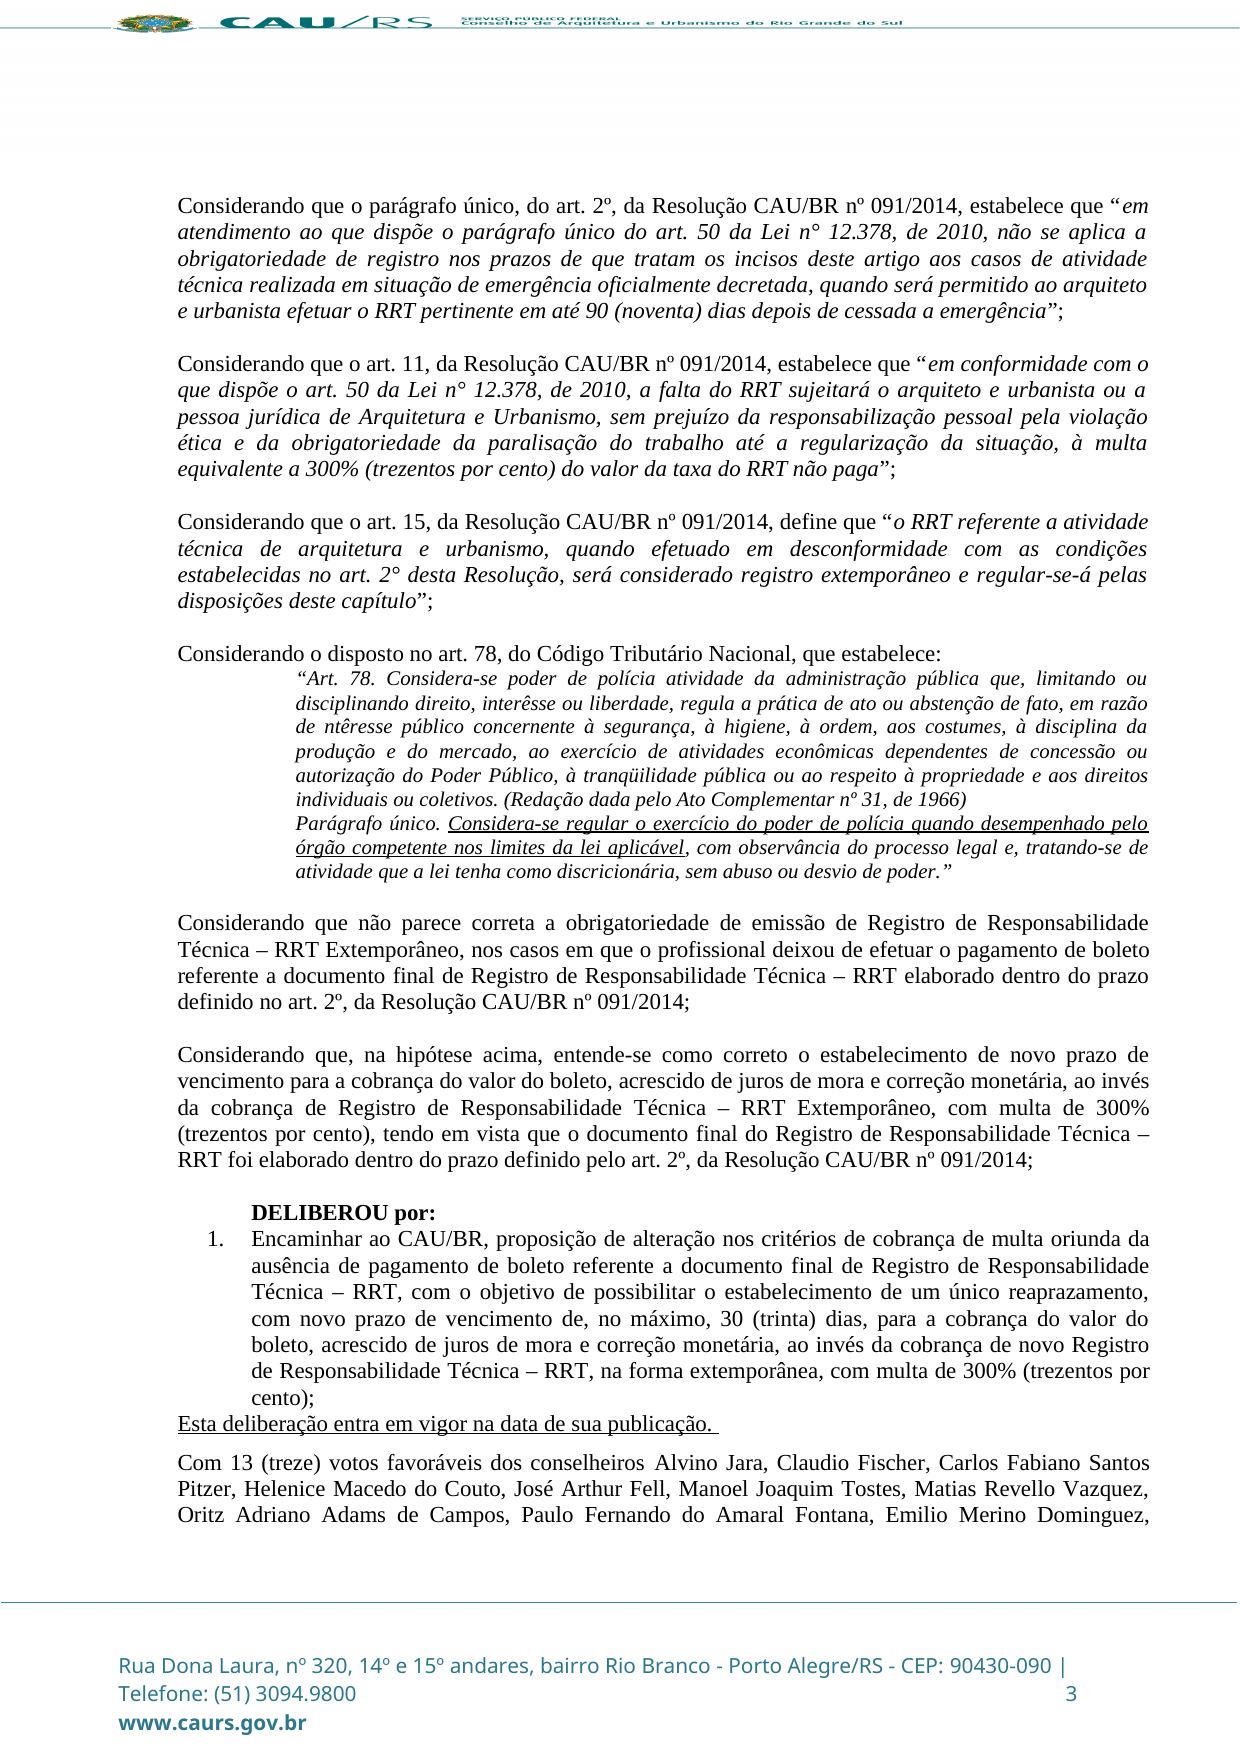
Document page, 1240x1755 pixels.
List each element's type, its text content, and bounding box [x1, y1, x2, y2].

text Com 13 (treze) votos favoráveis dos conselheiros Alvino Jara, Claudio Fischer, Carlos Fabiano Santos Pitzer, Helenice Macedo do Couto, José Arthur Fell, Manoel Joaquim Tostes, Matias Revello Vazquez, Oritz Adriano Adams de Campos, Paulo Fernando do Amaral Fontana, Emilio Merino Dominguez, [177, 1449, 1151, 1528]
text “Art. 78. Considera-se poder de polícia atividade da administração pública que, limitando ou disciplinando direito, interêsse ou liberdade, regula a prática de ato ou abstenção de fato, em razão de ntêresse público concernente à segurança, à higiene, à ordem, aos costumes, à disciplina da produção e do mercado, ao exercício de atividades econômicas dependentes de concessão ou autorização do Poder Público, à tranqüilidade pública ou ao respeito à propriedade e aos direitos individuais ou coletivos. (Redação dada pelo Ato Complementar nº 31, de 1966) [295, 666, 1151, 811]
text Parágrafo único. Considera-se regular o exercício do poder de polícia quando desempenhado pelo órgão competente nos limites da lei aplicável, com observância do processo legal e, tratando-se de atividade que a lei tenha como discricionária, sem abuso ou desvio de poder.” [295, 811, 1151, 883]
list Encaminhar ao CAU/BR, proposição de alteração nos critérios de cobrança de multa oriunda da ausência de pagamento de boleto referente a documento final de Registro de Responsabilidade Técnica – RRT, com o objetivo de possibilitar o estabelecimento de um único reaprazamento, com novo prazo de vencimento de, no máximo, 30 (trinta) dias, para a cobrança do valor do boleto, acrescido de juros de mora e correção monetária, ao invés da cobrança de novo Registro de Responsabilidade Técnica – RRT, na forma extemporânea, com multa de 300% (trezentos por cento); [207, 1226, 1151, 1410]
text Considerando o disposto no art. 78, do Código Tributário Nacional, que estabelece: [177, 640, 1151, 666]
text Considerando que não parece correta a obrigatoriedade de emissão de Registro de Responsabilidade Técnica – RRT Extemporâneo, nos casos em que o profissional deixou de efetuar o pagamento de boleto referente a documento final de Registro de Responsabilidade Técnica – RRT elaborado dentro do prazo definido no art. 2º, da Resolução CAU/BR nº 091/2014; [177, 909, 1151, 1015]
text Esta deliberação entra em vigor na data de sua publicação. [177, 1410, 1151, 1436]
text Considerando que o parágrafo único, do art. 2º, da Resolução CAU/BR nº 091/2014, estabelece que “em atendimento ao que dispõe o parágrafo único do art. 50 da Lei n° 12.378, de 2010, não se aplica a obrigatoriedade de registro nos prazos de que tratam os incisos deste artigo aos casos de atividade técnica realizada em situação de emergência oficialmente decretada, quando será permitido ao arquiteto e urbanista efetuar o RRT pertinente em até 90 (noventa) dias depois de cessada a emergência”; [177, 192, 1151, 324]
text Considerando que, na hipótese acima, entende-se como correto o estabelecimento de novo prazo de vencimento para a cobrança do valor do boleto, acrescido de juros de mora e correção monetária, ao invés da cobrança de Registro de Responsabilidade Técnica – RRT Extemporâneo, com multa de 300% (trezentos por cento), tendo em vista que o documento final do Registro de Responsabilidade Técnica – RRT foi elaborado dentro do prazo definido pelo art. 2º, da Resolução CAU/BR nº 091/2014; [177, 1041, 1151, 1173]
text DELIBEROU por: [177, 1199, 1151, 1226]
text Considerando que o art. 15, da Resolução CAU/BR nº 091/2014, define que “o RRT referente a atividade técnica de arquitetura e urbanismo, quando efetuado em desconformidade com as condições estabelecidas no art. 2° desta Resolução, será considerado registro extemporâneo e regular-se-á pelas disposições deste capítulo”; [177, 508, 1151, 614]
text Considerando que o art. 11, da Resolução CAU/BR nº 091/2014, estabelece que “em conformidade com o que dispõe o art. 50 da Lei n° 12.378, de 2010, a falta do RRT sujeitará o arquiteto e urbanista ou a pessoa jurídica de Arquitetura e Urbanismo, sem prejuízo da responsabilização pessoal pela violação ética e da obrigatoriedade da paralisação do trabalho até a regularização da situação, à multa equivalente a 300% (trezentos por cento) do valor da taxa do RRT não paga”; [177, 350, 1151, 482]
